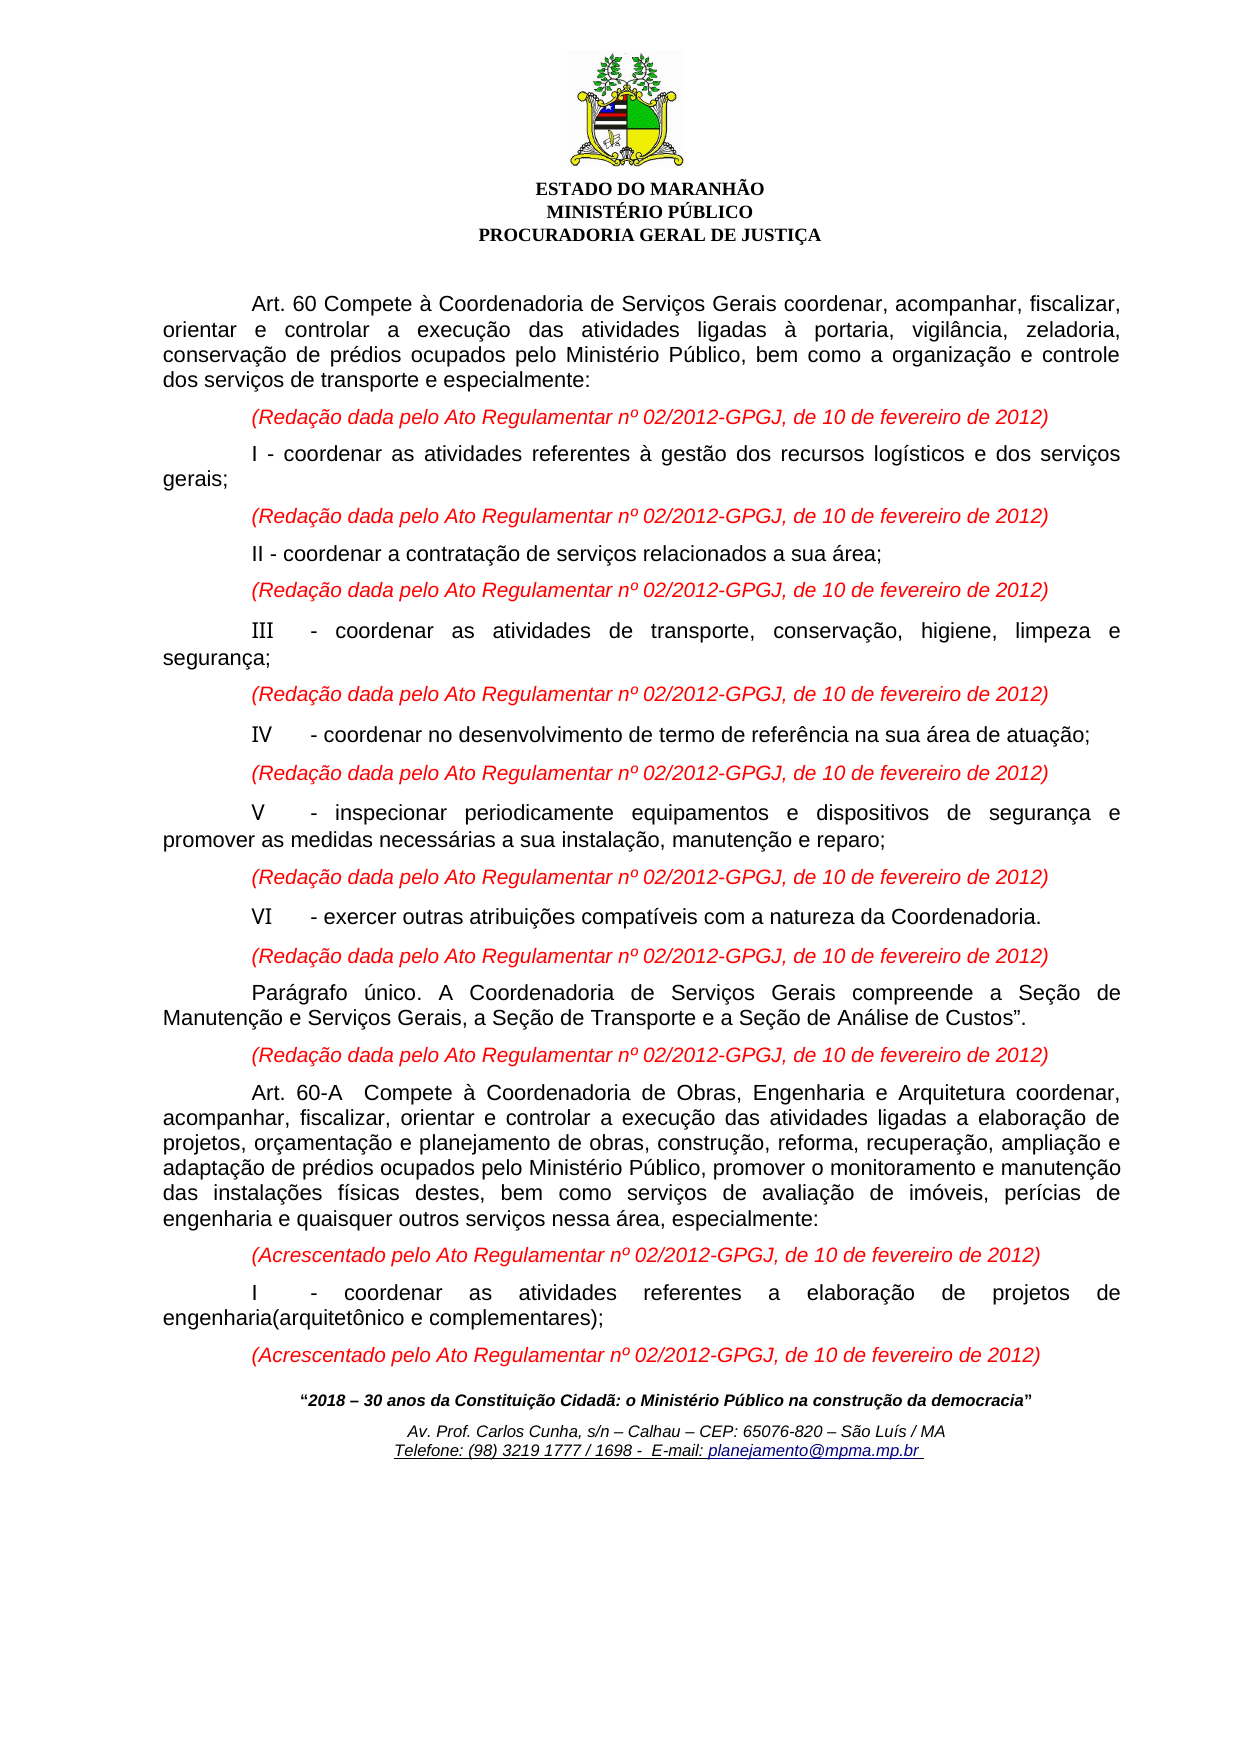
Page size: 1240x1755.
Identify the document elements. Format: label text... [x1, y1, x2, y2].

text (Redação dada pelo Ato Regulamentar nº 02/2012-GPGJ, de 10 de fevereiro de 2012) [163, 578, 1121, 602]
list - exercer outras atribuições compatíveis com a natureza da Coordenadoria. [163, 901, 1122, 931]
list - coordenar no desenvolvimento de termo de referência na sua área de atuação; [163, 719, 1122, 748]
list - inspecionar periodicamente equipamentos e dispositivos de segurança e promover as medidas necessárias a sua instalação, manutenção e reparo; [163, 797, 1122, 852]
text (Redação dada pelo Ato Regulamentar nº 02/2012-GPGJ, de 10 de fevereiro de 2012) [163, 865, 1121, 889]
text (Redação dada pelo Ato Regulamentar nº 02/2012-GPGJ, de 10 de fevereiro de 2012) [163, 761, 1121, 785]
text (Redação dada pelo Ato Regulamentar nº 02/2012-GPGJ, de 10 de fevereiro de 2012) [163, 1043, 1121, 1067]
text Art. 60-A Compete à Coordenadoria de Obras, Engenharia e Arquitetura coordenar, acompanhar, fiscalizar, orientar e controlar a execução das atividades ligadas a elaboração de projetos, orçamentação e planejamento de obras, construção, reforma, recuperação, ampliação e adaptação de prédios ocupados pelo Ministério Público, promover o monitoramento e manutenção das instalações físicas destes, bem como serviços de avaliação de imóveis, perícias de engenharia e quaisquer outros serviços nessa área, especialmente: [163, 1079, 1122, 1231]
text (Redação dada pelo Ato Regulamentar nº 02/2012-GPGJ, de 10 de fevereiro de 2012) [163, 944, 1121, 968]
text (Redação dada pelo Ato Regulamentar nº 02/2012-GPGJ, de 10 de fevereiro de 2012) [163, 682, 1121, 706]
text (Acrescentado pelo Ato Regulamentar nº 02/2012-GPGJ, de 10 de fevereiro de 2012) [163, 1343, 1121, 1367]
text I - coordenar as atividades referentes à gestão dos recursos logísticos e dos serviços gerais; [163, 441, 1122, 492]
text (Acrescentado pelo Ato Regulamentar nº 02/2012-GPGJ, de 10 de fevereiro de 2012) [163, 1243, 1121, 1267]
list - coordenar as atividades de transporte, conservação, higiene, limpeza e segurança; [163, 615, 1122, 670]
text Parágrafo único. A Coordenadoria de Serviços Gerais compreende a Seção de Manutenção e Serviços Gerais, a Seção de Transporte e a Seção de Análise de Custos”. [163, 980, 1122, 1031]
text II - coordenar a contratação de serviços relacionados a sua área; [163, 541, 1121, 566]
list - coordenar as atividades referentes a elaboração de projetos de engenharia(arquitetônico e complementares); [163, 1280, 1122, 1330]
text Art. 60 Compete à Coordenadoria de Serviços Gerais coordenar, acompanhar, fiscalizar, orientar e controlar a execução das atividades ligadas à portaria, vigilância, zeladoria, conservação de prédios ocupados pelo Ministério Público, bem como a organização e controle dos serviços de transporte e especialmente: [163, 291, 1122, 392]
text (Redação dada pelo Ato Regulamentar nº 02/2012-GPGJ, de 10 de fevereiro de 2012) [163, 504, 1121, 528]
text (Redação dada pelo Ato Regulamentar nº 02/2012-GPGJ, de 10 de fevereiro de 2012) [163, 405, 1121, 429]
